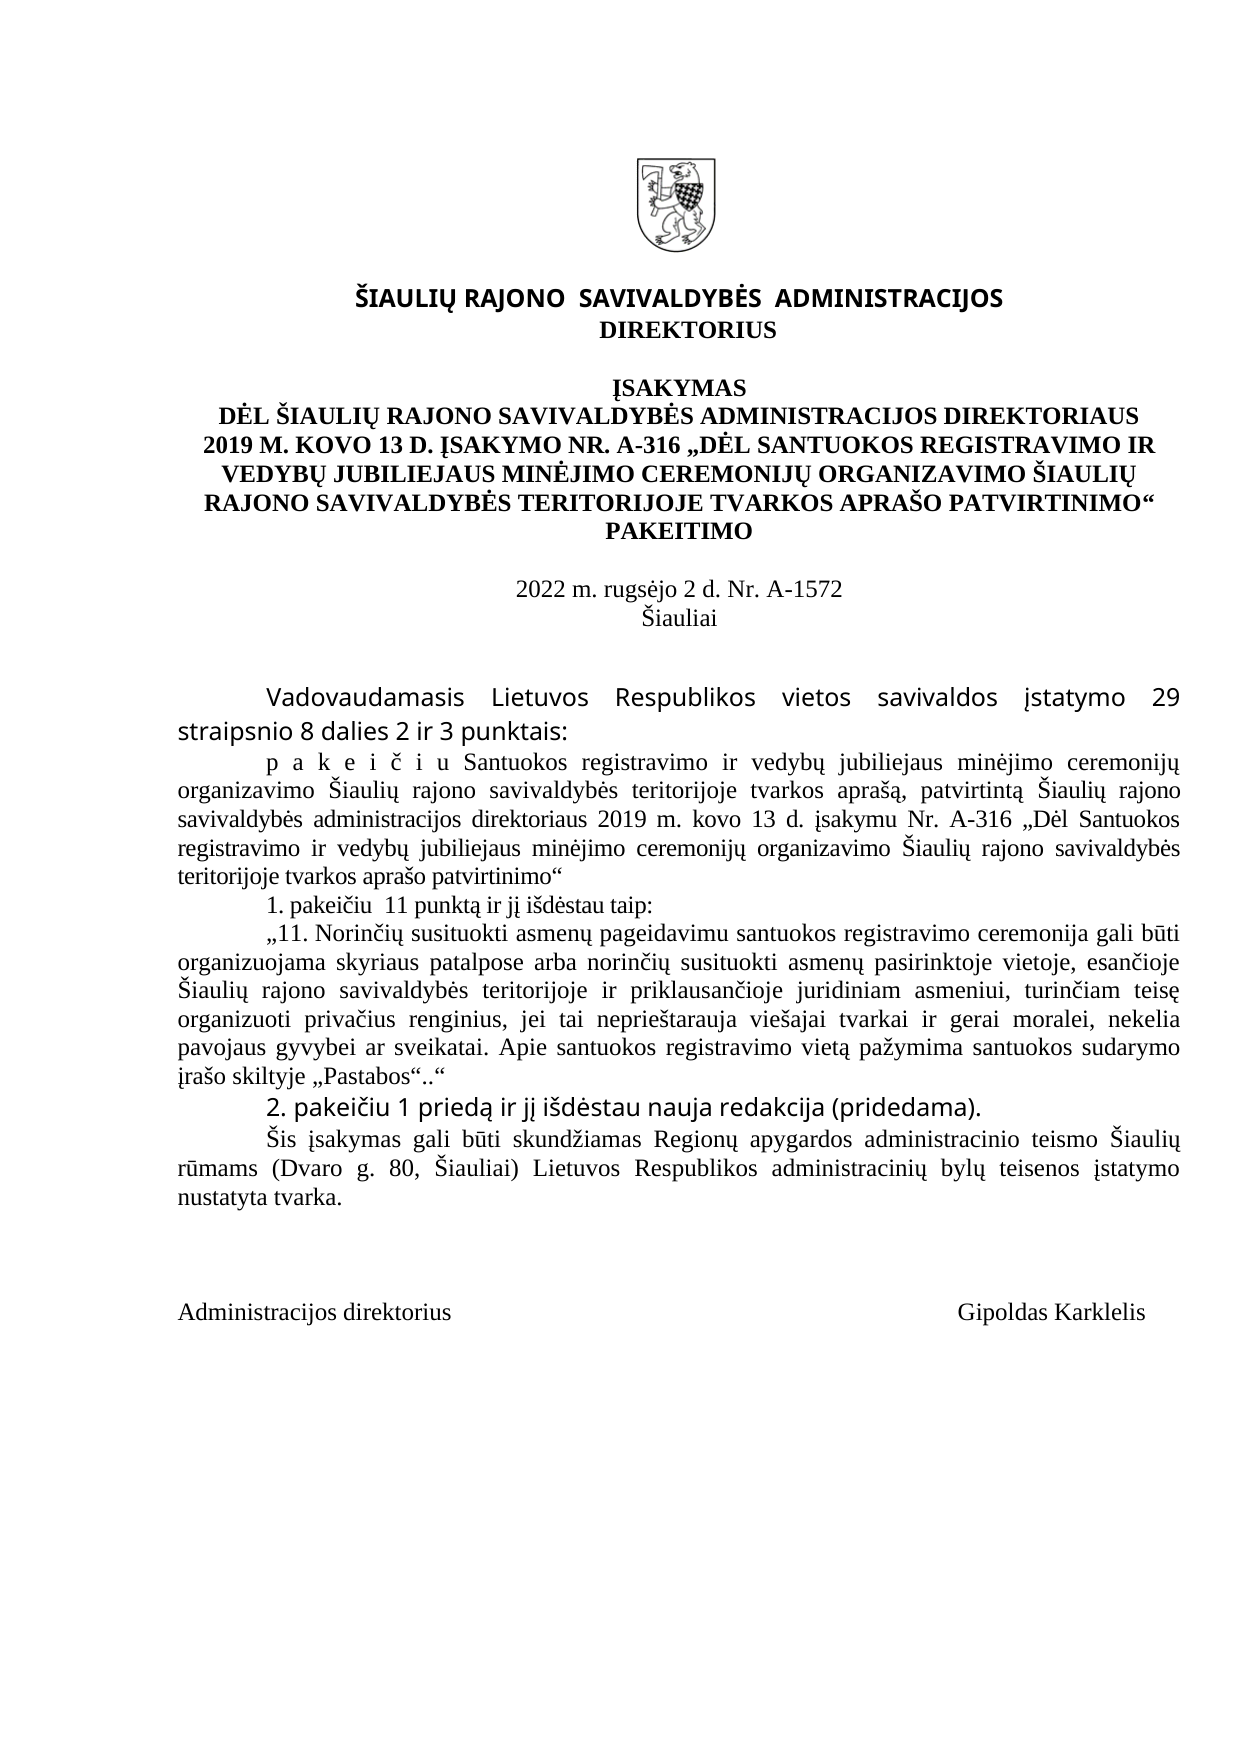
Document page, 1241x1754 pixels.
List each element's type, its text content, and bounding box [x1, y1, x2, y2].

text „11. Norinčių susituokti asmenų pageidavimu santuokos registravimo ceremonija gali būti organizuojama skyriaus patalpose arba norinčių susituokti asmenų pasirinktoje vietoje, esančioje Šiaulių rajono savivaldybės teritorijoje ir priklausančioje juridiniam asmeniui, turinčiam teisę organizuoti privačius renginius, jei tai neprieštarauja viešajai tvarkai ir gerai moralei, nekelia pavojaus gyvybei ar sveikatai. Apie santuokos registravimo vietą pažymima santuokos sudarymo įrašo skiltyje „Pastabos“..“ [177, 919, 1181, 1090]
text ŠIAULIŲ RAJONO SAVIVALDYBĖS ADMINISTRACIJOS [177, 281, 1181, 315]
text Vadovaudamasis Lietuvos Respublikos vietos savivaldos įstatymo 29 straipsnio 8 dalies 2 ir 3 punktais: [177, 679, 1181, 748]
text 2022 m. rugsėjo 2 d. Nr. A-1572 [177, 574, 1181, 603]
text 2. pakeičiu 1 priedą ir jį išdėstau nauja redakcija (pridedama). [177, 1090, 1181, 1124]
text Šiauliai [177, 603, 1181, 631]
subtitle DIREKTORIUS [195, 315, 1181, 344]
text Administracijos direktorius Gipoldas Karklelis [177, 1297, 1181, 1325]
text p a k e i č i u Santuokos registravimo ir vedybų jubiliejaus minėjimo ceremonijų organizavimo Šiaulių rajono savivaldybės teritorijoje tvarkos aprašą, patvirtintą Šiaulių rajono savivaldybės administracijos direktoriaus 2019 m. kovo 13 d. įsakymu Nr. A-316 „Dėl Santuokos registravimo ir vedybų jubiliejaus minėjimo ceremonijų organizavimo Šiaulių rajono savivaldybės teritorijoje tvarkos aprašo patvirtinimo“ [177, 748, 1181, 890]
text DĖL ŠIAULIŲ RAJONO SAVIVALDYBĖS ADMINISTRACIJOS DIREKTORIAUS 2019 M. KOVO 13 D. ĮSAKYMO NR. A-316 „DĖL SANTUOKOS REGISTRAVIMO IR VEDYBŲ JUBILIEJAUS MINĖJIMO CEREMONIJŲ ORGANIZAVIMO ŠIAULIŲ RAJONO SAVIVALDYBĖS TERITORIJOJE TVARKOS APRAŠO PATVIRTINIMO“ PAKEITIMO [177, 401, 1181, 545]
text Šis įsakymas gali būti skundžiamas Regionų apygardos administracinio teismo Šiaulių rūmams (Dvaro g. 80, Šiauliai) Lietuvos Respublikos administracinių bylų teisenos įstatymo nustatyta tvarka. [177, 1124, 1181, 1210]
text 1. pakeičiu 11 punktą ir jį išdėstau taip: [177, 890, 1181, 919]
text ĮSAKYMAS [177, 373, 1181, 401]
